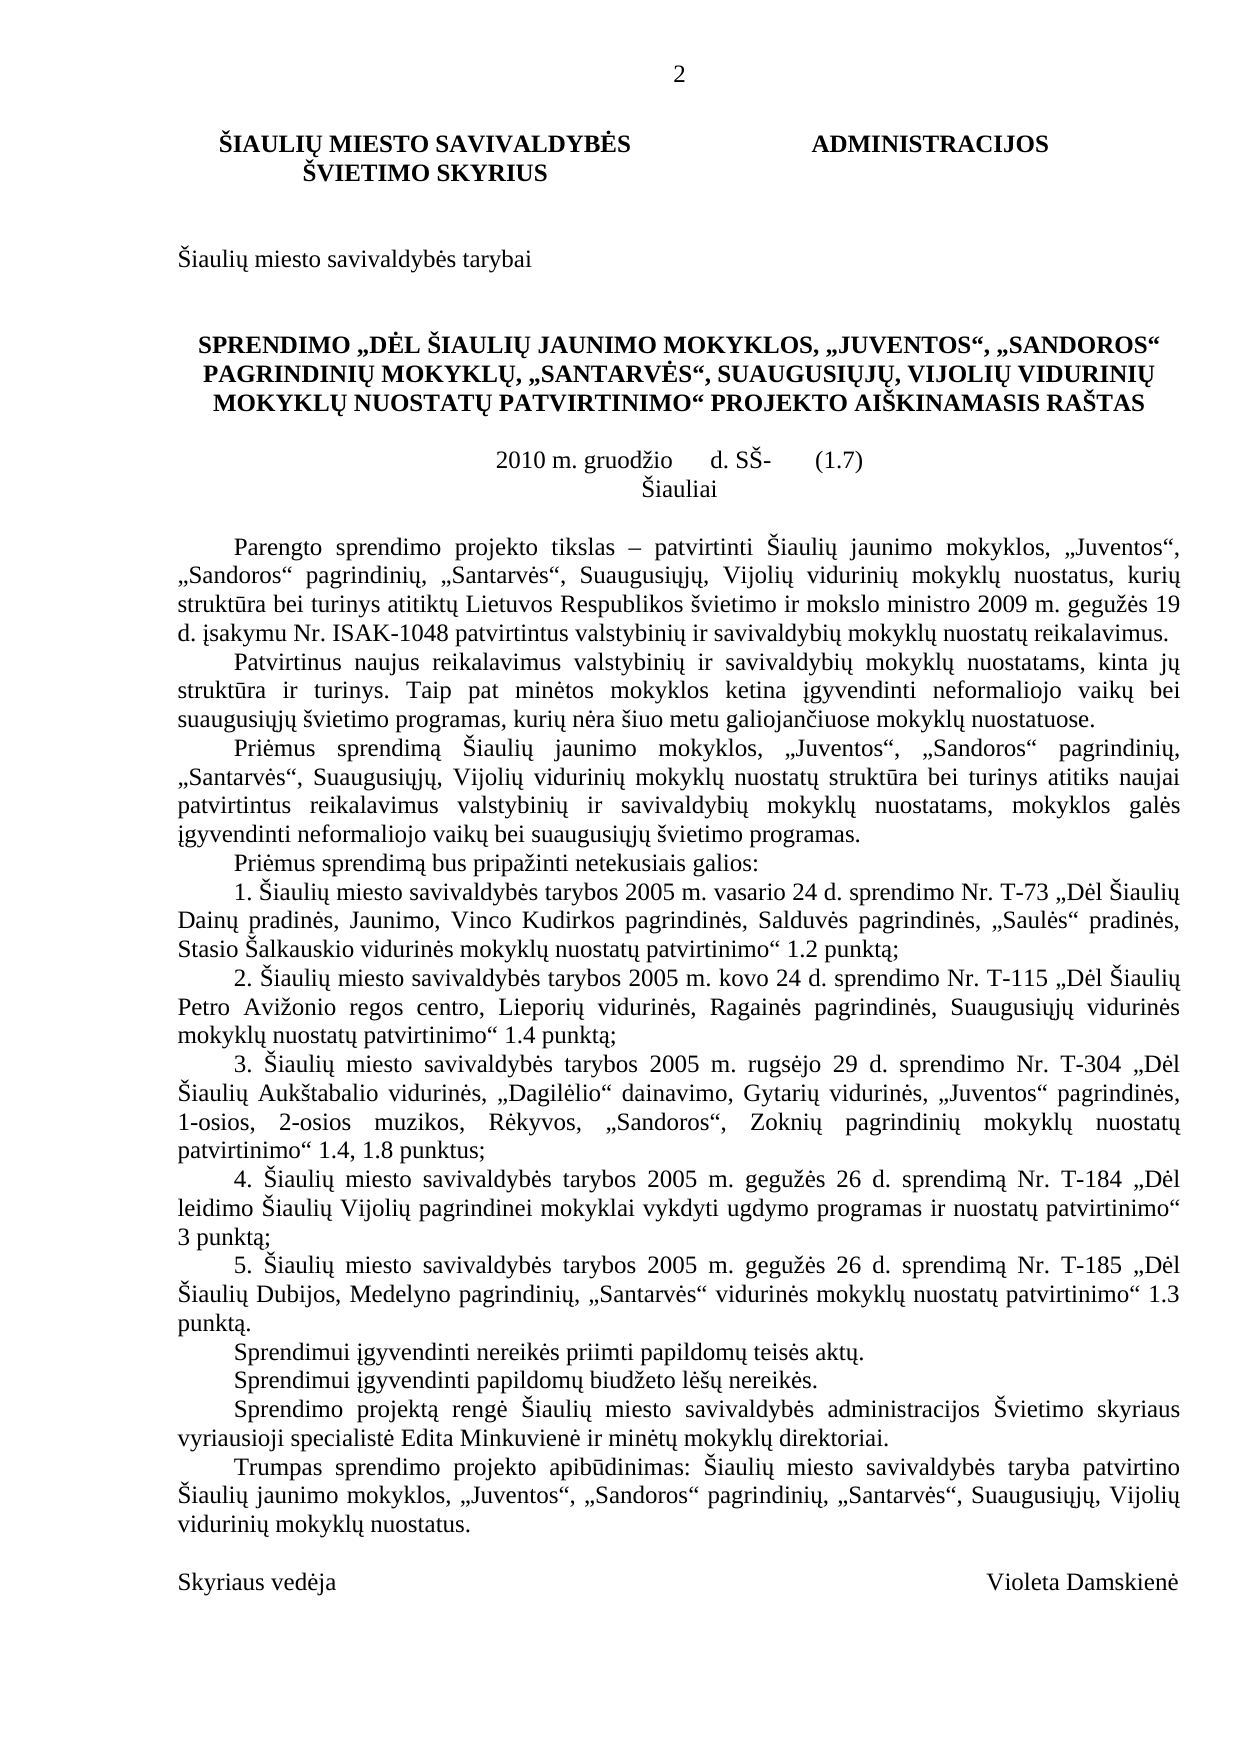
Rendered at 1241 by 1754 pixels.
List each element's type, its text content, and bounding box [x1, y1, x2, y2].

text Priėmus sprendimą Šiaulių jaunimo mokyklos, „Juventos“, „Sandoros“ pagrindinių, „Santarvės“, Suaugusiųjų, Vijolių vidurinių mokyklų nuostatų struktūra bei turinys atitiks naujai patvirtintus reikalavimus valstybinių ir savivaldybių mokyklų nuostatams, mokyklos galės įgyvendinti neformaliojo vaikų bei suaugusiųjų švietimo programas. [177, 733, 1181, 848]
text Skyriaus vedėja Violeta Damskienė [177, 1567, 1181, 1595]
text 1. Šiaulių miesto savivaldybės tarybos 2005 m. vasario 24 d. sprendimo Nr. T-73 „Dėl Šiaulių Dainų pradinės, Jaunimo, Vinco Kudirkos pagrindinės, Salduvės pagrindinės, „Saulės“ pradinės, Stasio Šalkauskio vidurinės mokyklų nuostatų patvirtinimo“ 1.2 punktą; [177, 877, 1181, 963]
text 2. Šiaulių miesto savivaldybės tarybos 2005 m. kovo 24 d. sprendimo Nr. T-115 „Dėl Šiaulių Petro Avižonio regos centro, Lieporių vidurinės, Ragainės pagrindinės, Suaugusiųjų vidurinės mokyklų nuostatų patvirtinimo“ 1.4 punktą; [177, 963, 1181, 1049]
text Trumpas sprendimo projekto apibūdinimas: Šiaulių miesto savivaldybės taryba patvirtino Šiaulių jaunimo mokyklos, „Juventos“, „Sandoros“ pagrindinių, „Santarvės“, Suaugusiųjų, Vijolių vidurinių mokyklų nuostatus. [177, 1452, 1181, 1538]
text SPRENDIMO „DĖL ŠIAULIŲ JAUNIMO MOKYKLOS, „JUVENTOS“, „SANDOROS“ PAGRINDINIŲ MOKYKLŲ, „SANTARVĖS“, SUAUGUSIŲJŲ, VIJOLIŲ VIDURINIŲ MOKYKLŲ NUOSTATŲ PATVIRTINIMO“ PROJEKTO AIŠKINAMASIS RAŠTAS [177, 330, 1181, 417]
text Patvirtinus naujus reikalavimus valstybinių ir savivaldybių mokyklų nuostatams, kinta jų struktūra ir turinys. Taip pat minėtos mokyklos ketina įgyvendinti neformaliojo vaikų bei suaugusiųjų švietimo programas, kurių nėra šiuo metu galiojančiuose mokyklų nuostatuose. [177, 647, 1181, 733]
text Šiaulių miesto savivaldybės tarybai [177, 244, 1181, 273]
text Priėmus sprendimą bus pripažinti netekusiais galios: [177, 848, 1181, 877]
text Sprendimo projektą rengė Šiaulių miesto savivaldybės administracijos Švietimo skyriaus vyriausioji specialistė Edita Minkuvienė ir minėtų mokyklų direktoriai. [177, 1394, 1181, 1452]
text ŠVIETIMO SKYRIUS [177, 158, 1181, 187]
text Šiauliai [177, 474, 1181, 503]
text ADMINISTRACIJOS [686, 129, 1181, 158]
text Parengto sprendimo projekto tikslas – patvirtinti Šiaulių jaunimo mokyklos, „Juventos“, „Sandoros“ pagrindinių, „Santarvės“, Suaugusiųjų, Vijolių vidurinių mokyklų nuostatus, kurių struktūra bei turinys atitiktų Lietuvos Respublikos švietimo ir mokslo ministro 2009 m. gegužės 19 d. įsakymu Nr. ISAK-1048 patvirtintus valstybinių ir savivaldybių mokyklų nuostatų reikalavimus. [177, 532, 1181, 647]
text 3. Šiaulių miesto savivaldybės tarybos 2005 m. rugsėjo 29 d. sprendimo Nr. T-304 „Dėl Šiaulių Aukštabalio vidurinės, „Dagilėlio“ dainavimo, Gytarių vidurinės, „Juventos“ pagrindinės, 1-osios, 2-osios muzikos, Rėkyvos, „Sandoros“, Zoknių pagrindinių mokyklų nuostatų patvirtinimo“ 1.4, 1.8 punktus; [177, 1049, 1181, 1164]
text Sprendimui įgyvendinti papildomų biudžeto lėšų nereikės. [177, 1365, 1181, 1394]
text 2010 m. gruodžio d. SŠ- (1.7) [177, 445, 1181, 474]
text 4. Šiaulių miesto savivaldybės tarybos 2005 m. gegužės 26 d. sprendimą Nr. T-184 „Dėl leidimo Šiaulių Vijolių pagrindinei mokyklai vykdyti ugdymo programas ir nuostatų patvirtinimo“ 3 punktą; [177, 1164, 1181, 1250]
text 5. Šiaulių miesto savivaldybės tarybos 2005 m. gegužės 26 d. sprendimą Nr. T-185 „Dėl Šiaulių Dubijos, Medelyno pagrindinių, „Santarvės“ vidurinės mokyklų nuostatų patvirtinimo“ 1.3 punktą. [177, 1250, 1181, 1337]
text Sprendimui įgyvendinti nereikės priimti papildomų teisės aktų. [177, 1337, 1181, 1365]
text Šiaulių MIESTO SAVIVALDYBĖS [177, 129, 673, 158]
